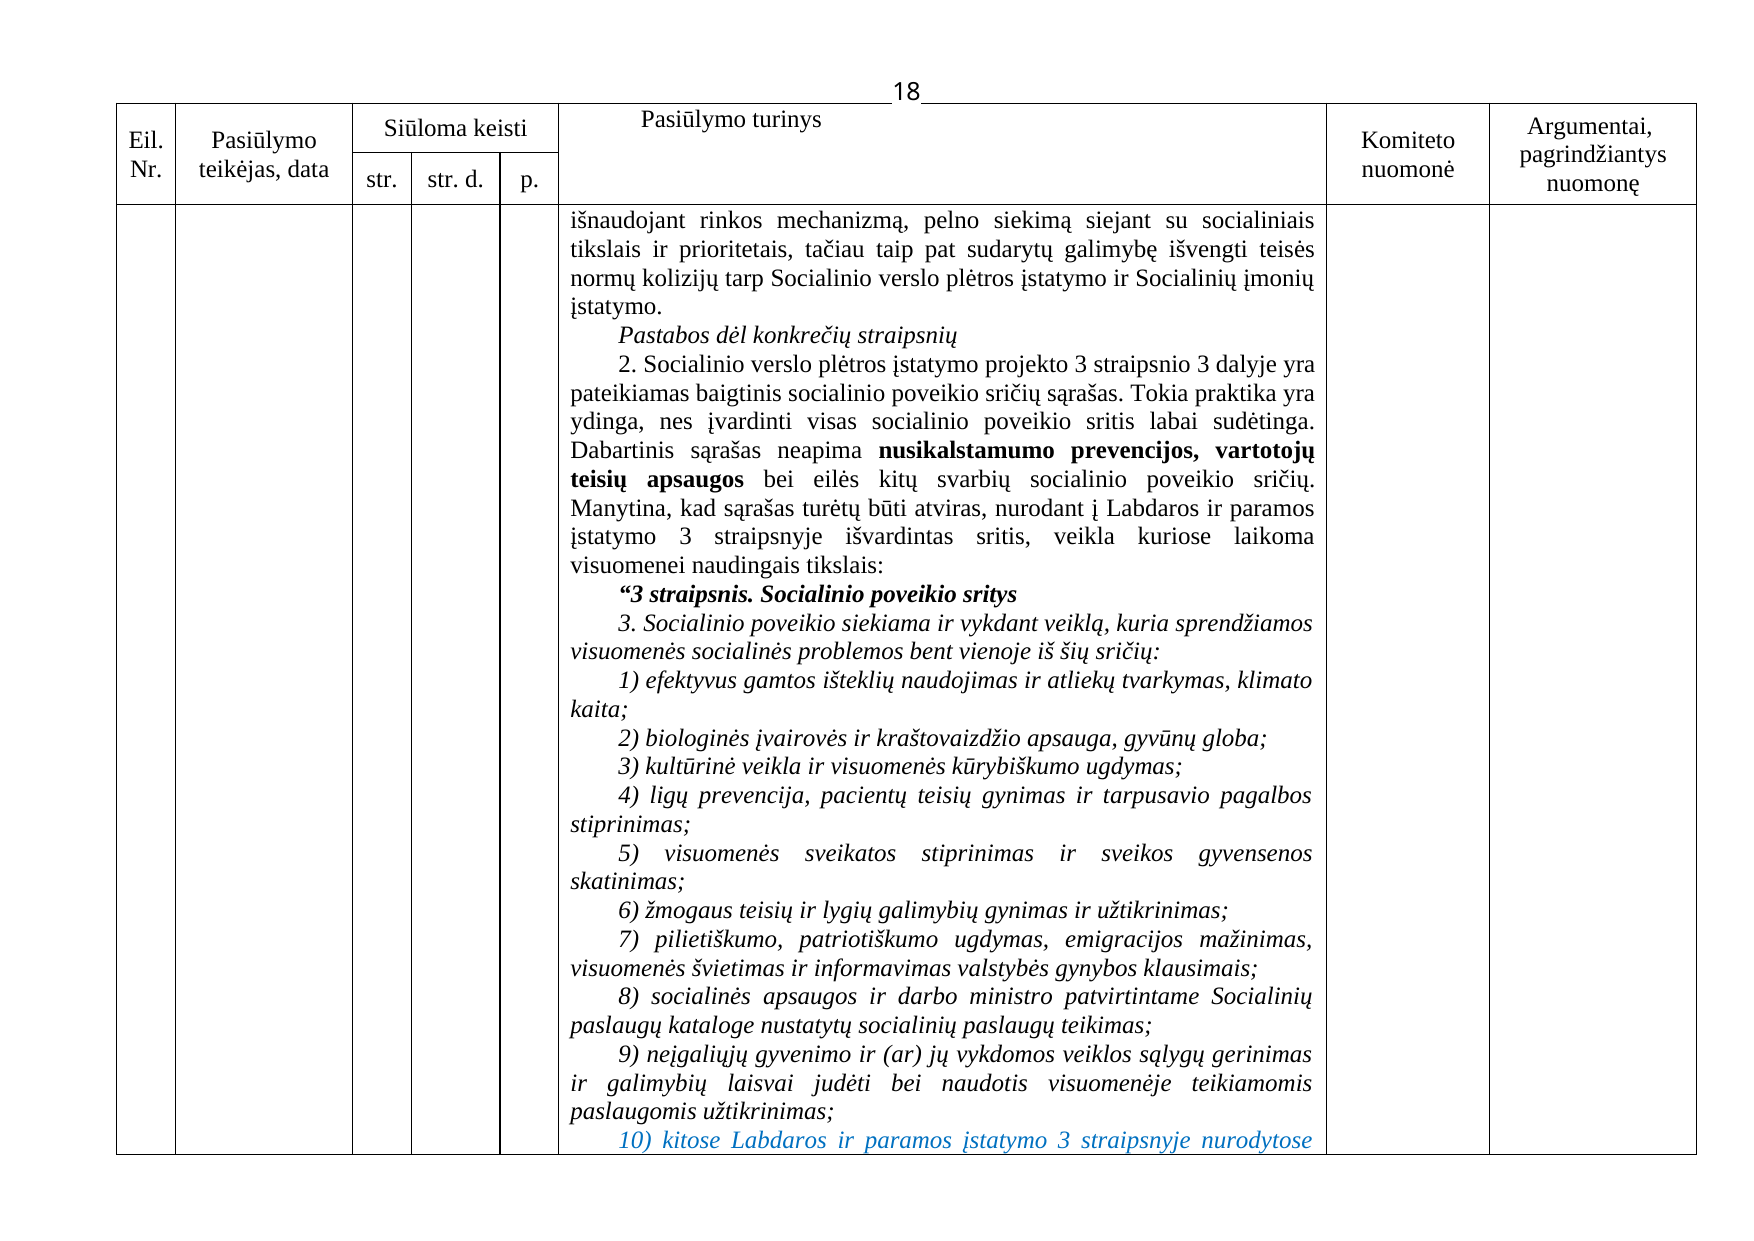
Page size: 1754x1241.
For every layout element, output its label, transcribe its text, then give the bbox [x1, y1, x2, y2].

table_cell [176, 205, 352, 1154]
table_header Pasiūlymo teikėjas, data [176, 104, 352, 204]
table_cell išnaudojant rinkos mechanizmą, pelno siekimą siejant su socialiniais tikslais ir prioritetais, tačiau taip pat sudarytų galimybę išvengti teisės normų kolizijų tarp Socialinio verslo plėtros įstatymo ir Socialinių įmonių įstatymo. Pastabos dėl konkrečių straipsnių 2. Socialinio verslo plėtros įstatymo projekto 3 straipsnio 3 dalyje yra pateikiamas baigtinis socialinio poveikio sričių sąrašas. Tokia praktika yra ydinga, nes įvardinti visas socialinio poveikio sritis labai sudėtinga. Dabartinis sąrašas neapima nusikalstamumo prevencijos, vartotojų teisių apsaugos bei eilės kitų svarbių socialinio poveikio sričių. Manytina, kad sąrašas turėtų būti atviras, nurodant į Labdaros ir paramos įstatymo 3 straipsnyje išvardintas sritis, veikla kuriose laikoma visuomenei naudingais tikslais: “3 straipsnis. Socialinio poveikio sritys 3. Socialinio poveikio siekiama ir vykdant veiklą, kuria sprendžiamos visuomenės socialinės problemos bent vienoje iš šių sričių: 1) efektyvus gamtos išteklių naudojimas ir atliekų tvarkymas, klimato kaita; 2) biologinės įvairovės ir kraštovaizdžio apsauga, gyvūnų globa; 3) kultūrinė veikla ir visuomenės kūrybiškumo ugdymas; 4) ligų prevencija, pacientų teisių gynimas ir tarpusavio pagalbos stiprinimas; 5) visuomenės sveikatos stiprinimas ir sveikos gyvensenos skatinimas; 6) žmogaus teisių ir lygių galimybių gynimas ir užtikrinimas; 7) pilietiškumo, patriotiškumo ugdymas, emigracijos mažinimas, visuomenės švietimas ir informavimas valstybės gynybos klausimais; 8) socialinės apsaugos ir darbo ministro patvirtintame Socialinių paslaugų kataloge nustatytų socialinių paslaugų teikimas; 9) neįgaliųjų gyvenimo ir (ar) jų vykdomos veiklos sąlygų gerinimas ir galimybių laisvai judėti bei naudotis visuomenėje teikiamomis paslaugomis užtikrinimas; 10) kitose Labdaros ir paramos įstatymo 3 straipsnyje nurodytose [559, 205, 1326, 1154]
table_header Eil. Nr. [117, 104, 175, 204]
table_cell [353, 205, 411, 1154]
table_cell [412, 205, 499, 1154]
table_cell [117, 205, 175, 1154]
table_cell p. [501, 153, 558, 204]
table_cell str. [353, 153, 411, 204]
table_header Siūloma keisti [353, 104, 558, 152]
table_cell [501, 205, 558, 1154]
table_header Argumentai, pagrindžiantys nuomonę [1490, 104, 1696, 204]
table_header Komiteto nuomonė [1327, 104, 1489, 204]
table_cell str. d. [412, 153, 499, 204]
table_header Pasiūlymo turinys [559, 104, 1326, 204]
table_cell [1490, 205, 1696, 1154]
table_cell [1327, 205, 1489, 1154]
